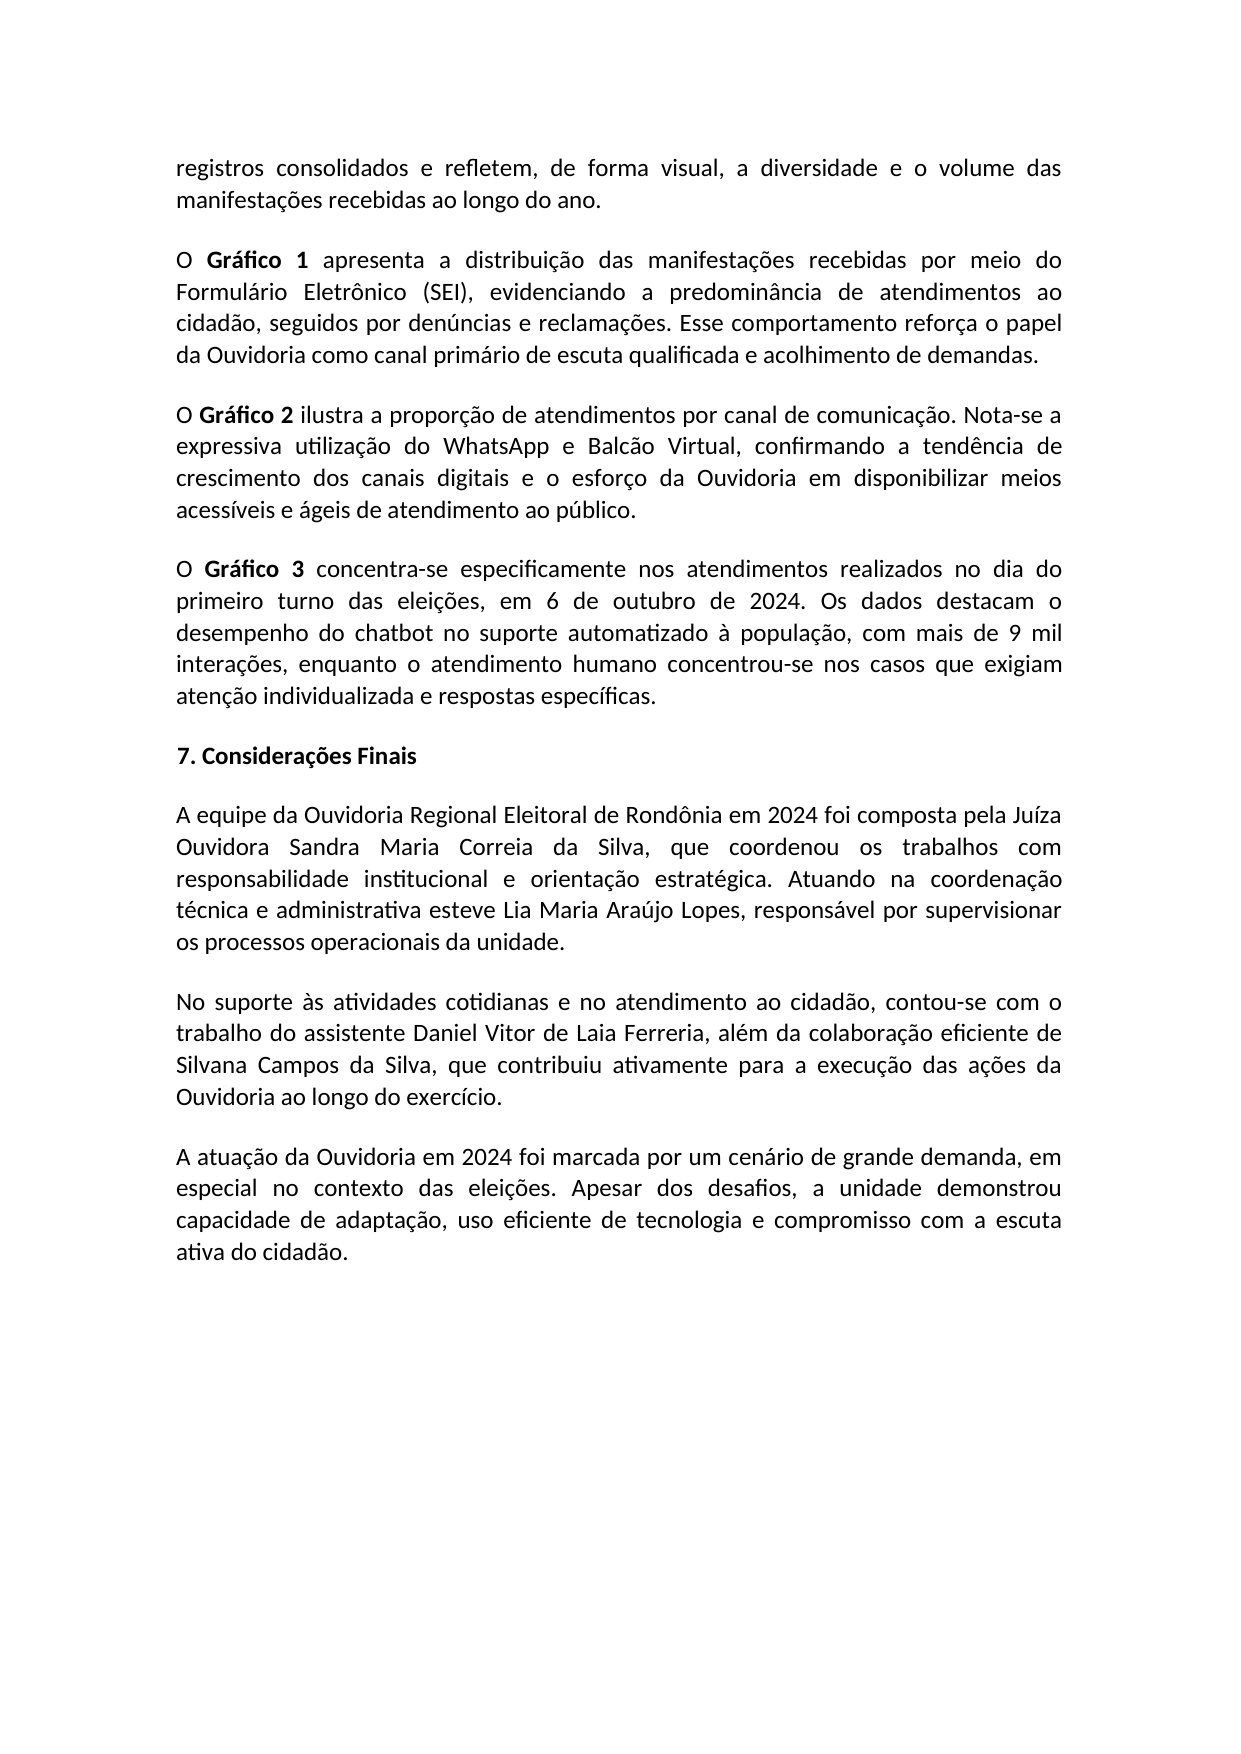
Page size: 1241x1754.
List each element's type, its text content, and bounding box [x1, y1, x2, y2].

text O Gráfico 2 ilustra a proporção de atendimentos por canal de comunicação. Nota-se a expressiva utilização do WhatsApp e Balcão Virtual, confirmando a tendência de crescimento dos canais digitais e o esforço da Ouvidoria em disponibilizar meios acessíveis e ágeis de atendimento ao público. [176, 399, 1063, 524]
text A equipe da Ouvidoria Regional Eleitoral de Rondônia em 2024 foi composta pela Juíza Ouvidora Sandra Maria Correia da Silva, que coordenou os trabalhos com responsabilidade institucional e orientação estratégica. Atuando na coordenação técnica e administrativa esteve Lia Maria Araújo Lopes, responsável por supervisionar os processos operacionais da unidade. [176, 799, 1063, 957]
text registros consolidados e refletem, de forma visual, a diversidade e o volume das manifestações recebidas ao longo do ano. [176, 152, 1063, 215]
text No suporte às atividades cotidianas e no atendimento ao cidadão, contou-se com o trabalho do assistente Daniel Vitor de Laia Ferreria, além da colaboração eficiente de Silvana Campos da Silva, que contribuiu ativamente para a execução das ações da Ouvidoria ao longo do exercício. [176, 986, 1063, 1111]
text O Gráfico 3 concentra-se especificamente nos atendimentos realizados no dia do primeiro turno das eleições, em 6 de outubro de 2024. Os dados destacam o desempenho do chatbot no suporte automatizado à população, com mais de 9 mil interações, enquanto o atendimento humano concentrou-se nos casos que exigiam atenção individualizada e respostas específicas. [176, 553, 1063, 711]
subtitle 7. Considerações Finais [177, 740, 1063, 771]
text A atuação da Ouvidoria em 2024 foi marcada por um cenário de grande demanda, em especial no contexto das eleições. Apesar dos desafios, a unidade demonstrou capacidade de adaptação, uso eficiente de tecnologia e compromisso com a escuta ativa do cidadão. [176, 1141, 1063, 1266]
text O Gráfico 1 apresenta a distribuição das manifestações recebidas por meio do Formulário Eletrônico (SEI), evidenciando a predominância de atendimentos ao cidadão, seguidos por denúncias e reclamações. Esse comportamento reforça o papel da Ouvidoria como canal primário de escuta qualificada e acolhimento de demandas. [176, 244, 1063, 369]
